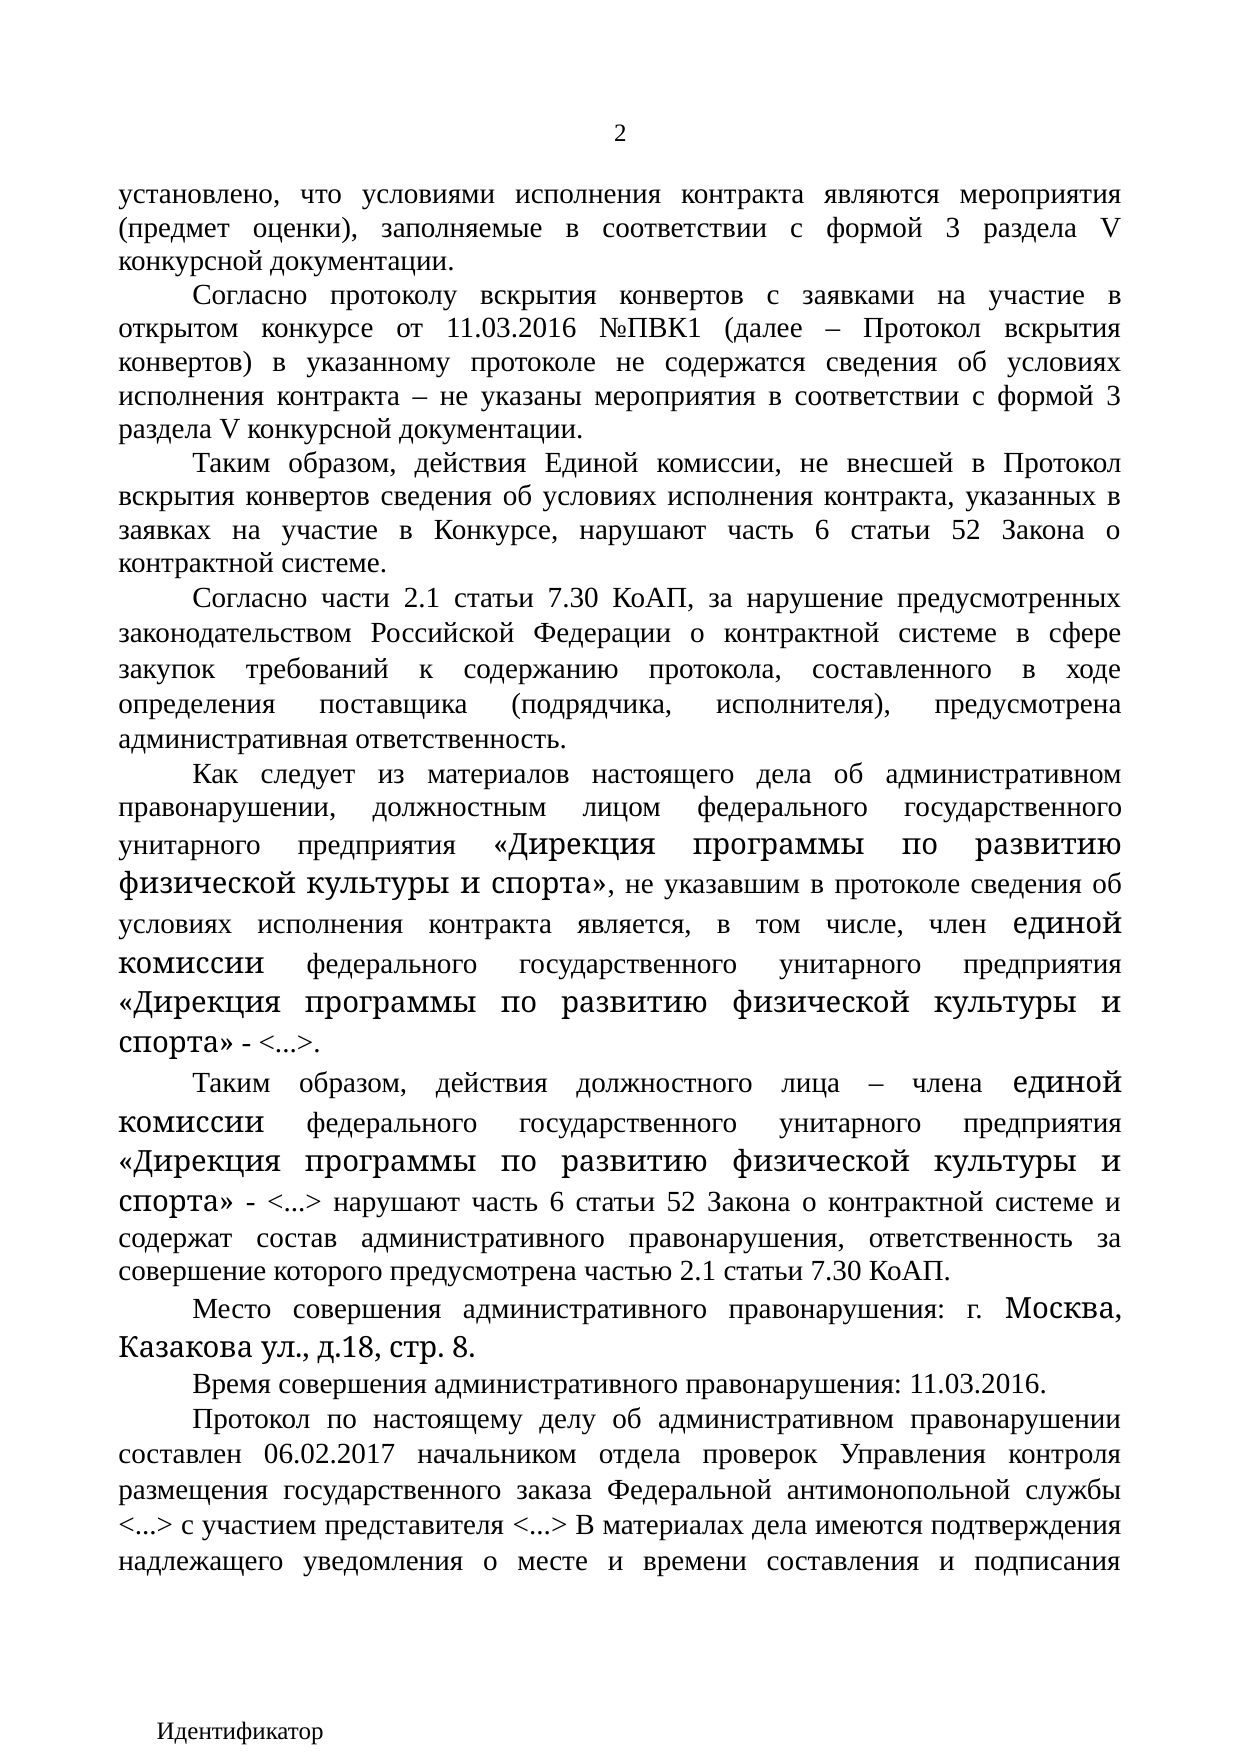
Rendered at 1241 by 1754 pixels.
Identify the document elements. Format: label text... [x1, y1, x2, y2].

text Таким образом, действия Единой комиссии, не внесшей в Протокол вскрытия конвертов сведения об условиях исполнения контракта, указанных в заявках на участие в Конкурсе, нарушают часть 6 статьи 52 Закона о контрактной системе. [118, 445, 1122, 579]
text Согласно протоколу вскрытия конвертов с заявками на участие в открытом конкурсе от 11.03.2016 №ПВК1 (далее – Протокол вскрытия конвертов) в указанному протоколе не содержатся сведения об условиях исполнения контракта – не указаны мероприятия в соответствии с формой 3 раздела V конкурсной документации. [118, 277, 1122, 445]
text установлено, что условиями исполнения контракта являются мероприятия (предмет оценки), заполняемые в соответствии с формой 3 раздела V конкурсной документации. [118, 176, 1122, 277]
text Место совершения административного правонарушения: г. Москва, Казакова ул., д.18, стр. 8. [118, 1287, 1122, 1366]
text Как следует из материалов настоящего дела об административном правонарушении, должностным лицом федерального государственного унитарного предприятия «Дирекция программы по развитию физической культуры и спорта», не указавшим в протоколе сведения об условиях исполнения контракта является, в том числе, член единой комиссии федерального государственного унитарного предприятия «Дирекция программы по развитию физической культуры и спорта» - <...>. [118, 756, 1122, 1061]
text Протокол по настоящему делу об административном правонарушении составлен 06.02.2017 начальником отдела проверок Управления контроля размещения государственного заказа Федеральной антимонопольной службы <...> с участием представителя <...> В материалах дела имеются подтверждения надлежащего уведомления о месте и времени составления и подписания [118, 1400, 1122, 1577]
text Таким образом, действия должностного лица – члена единой комиссии федерального государственного унитарного предприятия «Дирекция программы по развитию физической культуры и спорта» - <...> нарушают часть 6 статьи 52 Закона о контрактной системе и содержат состав административного правонарушения, ответственность за совершение которого предусмотрена частью 2.1 статьи 7.30 КоАП. [118, 1061, 1122, 1287]
text Время совершения административного правонарушения: 11.03.2016. [118, 1366, 1122, 1400]
text Согласно части 2.1 статьи 7.30 КоАП, за нарушение предусмотренных законодательством Российской Федерации о контрактной системе в сфере закупок требований к содержанию протокола, составленного в ходе определения поставщика (подрядчика, исполнителя), предусмотрена административная ответственность. [118, 579, 1122, 756]
